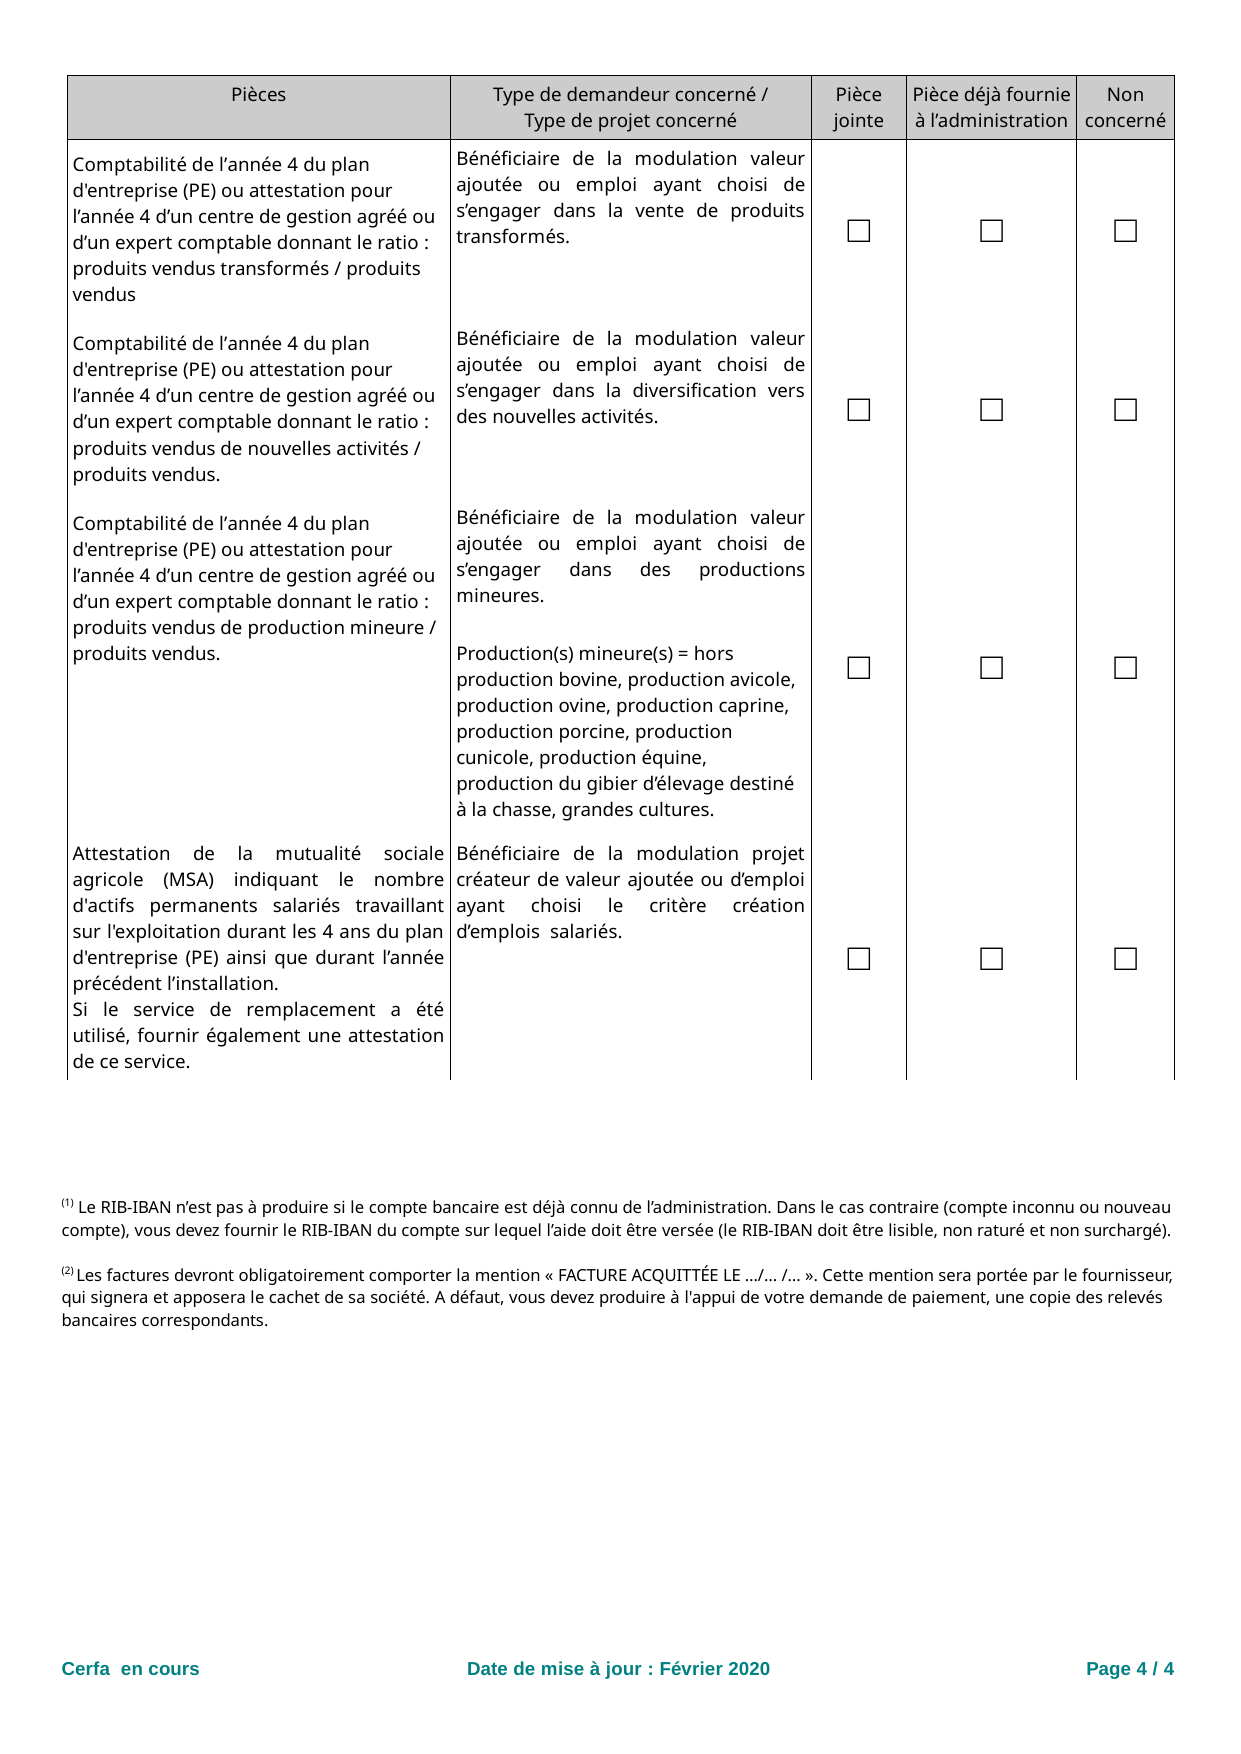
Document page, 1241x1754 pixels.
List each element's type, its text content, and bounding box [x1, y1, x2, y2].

table_cell □ [812, 498, 906, 834]
text (1) Le RIB-IBAN n’est pas à produire si le compte bancaire est déjà connu de l’administration. Dans le cas contraire (compte inconnu ou nouveau compte), vous devez fournir le RIB-IBAN du compte sur lequel l’aide doit être versée (le RIB-IBAN doit être lisible, non raturé et non surchargé). [61, 1196, 1174, 1241]
text (2) Les factures devront obligatoirement comporter la mention « FACTURE ACQUITTÉE LE …/… /… ». Cette mention sera portée par le fournisseur, qui signera et apposera le cachet de sa société. A défaut, vous devez produire à l'appui de votre demande de paiement, une copie des relevés bancaires correspondants. [61, 1264, 1174, 1331]
table_cell Bénéficiaire de la modulation valeur ajoutée ou emploi ayant choisi de s’engager dans la vente de produits transformés. [451, 140, 811, 319]
table_cell □ [907, 140, 1076, 319]
table_cell □ [812, 319, 906, 498]
table_header Pièce déjà fournie à l’administration [907, 76, 1076, 139]
table_cell Bénéficiaire de la modulation valeur ajoutée ou emploi ayant choisi de s’engager dans la diversification vers des nouvelles activités. [451, 319, 811, 498]
table_cell □ [907, 834, 1076, 1080]
table_header Pièces [68, 76, 450, 139]
table_header Pièce jointe [812, 76, 906, 139]
table_cell □ [1077, 140, 1174, 319]
table_cell □ [907, 319, 1076, 498]
table_cell Comptabilité de l’année 4 du plan d'entreprise (PE) ou attestation pour l’année 4 d’un centre de gestion agréé ou d’un expert comptable donnant le ratio : produits vendus de nouvelles activités / produits vendus. [68, 319, 450, 498]
table_cell Comptabilité de l’année 4 du plan d'entreprise (PE) ou attestation pour l’année 4 d’un centre de gestion agréé ou d’un expert comptable donnant le ratio : produits vendus de production mineure / produits vendus. [68, 498, 450, 834]
table_header Non concerné [1077, 76, 1174, 139]
table_cell Bénéficiaire de la modulation valeur ajoutée ou emploi ayant choisi de s’engager dans des productions mineures. Production(s) mineure(s) = hors production bovine, production avicole, production ovine, production caprine, production porcine, production cunicole, production équine, production du gibier d’élevage destiné à la chasse, grandes cultures. [451, 498, 811, 834]
table_cell □ [1077, 319, 1174, 498]
table_cell Comptabilité de l’année 4 du plan d'entreprise (PE) ou attestation pour l’année 4 d’un centre de gestion agréé ou d’un expert comptable donnant le ratio : produits vendus transformés / produits vendus [68, 140, 450, 319]
table_cell □ [907, 498, 1076, 834]
table_cell □ [1077, 498, 1174, 834]
table_cell Attestation de la mutualité sociale agricole (MSA) indiquant le nombre d'actifs permanents salariés travaillant sur l'exploitation durant les 4 ans du plan d'entreprise (PE) ainsi que durant l’année précédent l’installation. Si le service de remplacement a été utilisé, fournir également une attestation de ce service. [68, 834, 450, 1080]
table_cell □ [812, 140, 906, 319]
table_cell □ [1077, 834, 1174, 1080]
table_cell Bénéficiaire de la modulation projet créateur de valeur ajoutée ou d’emploi ayant choisi le critère création d’emplois salariés. [451, 834, 811, 1080]
table_header Type de demandeur concerné / Type de projet concerné [451, 76, 811, 139]
table_cell □ [812, 834, 906, 1080]
